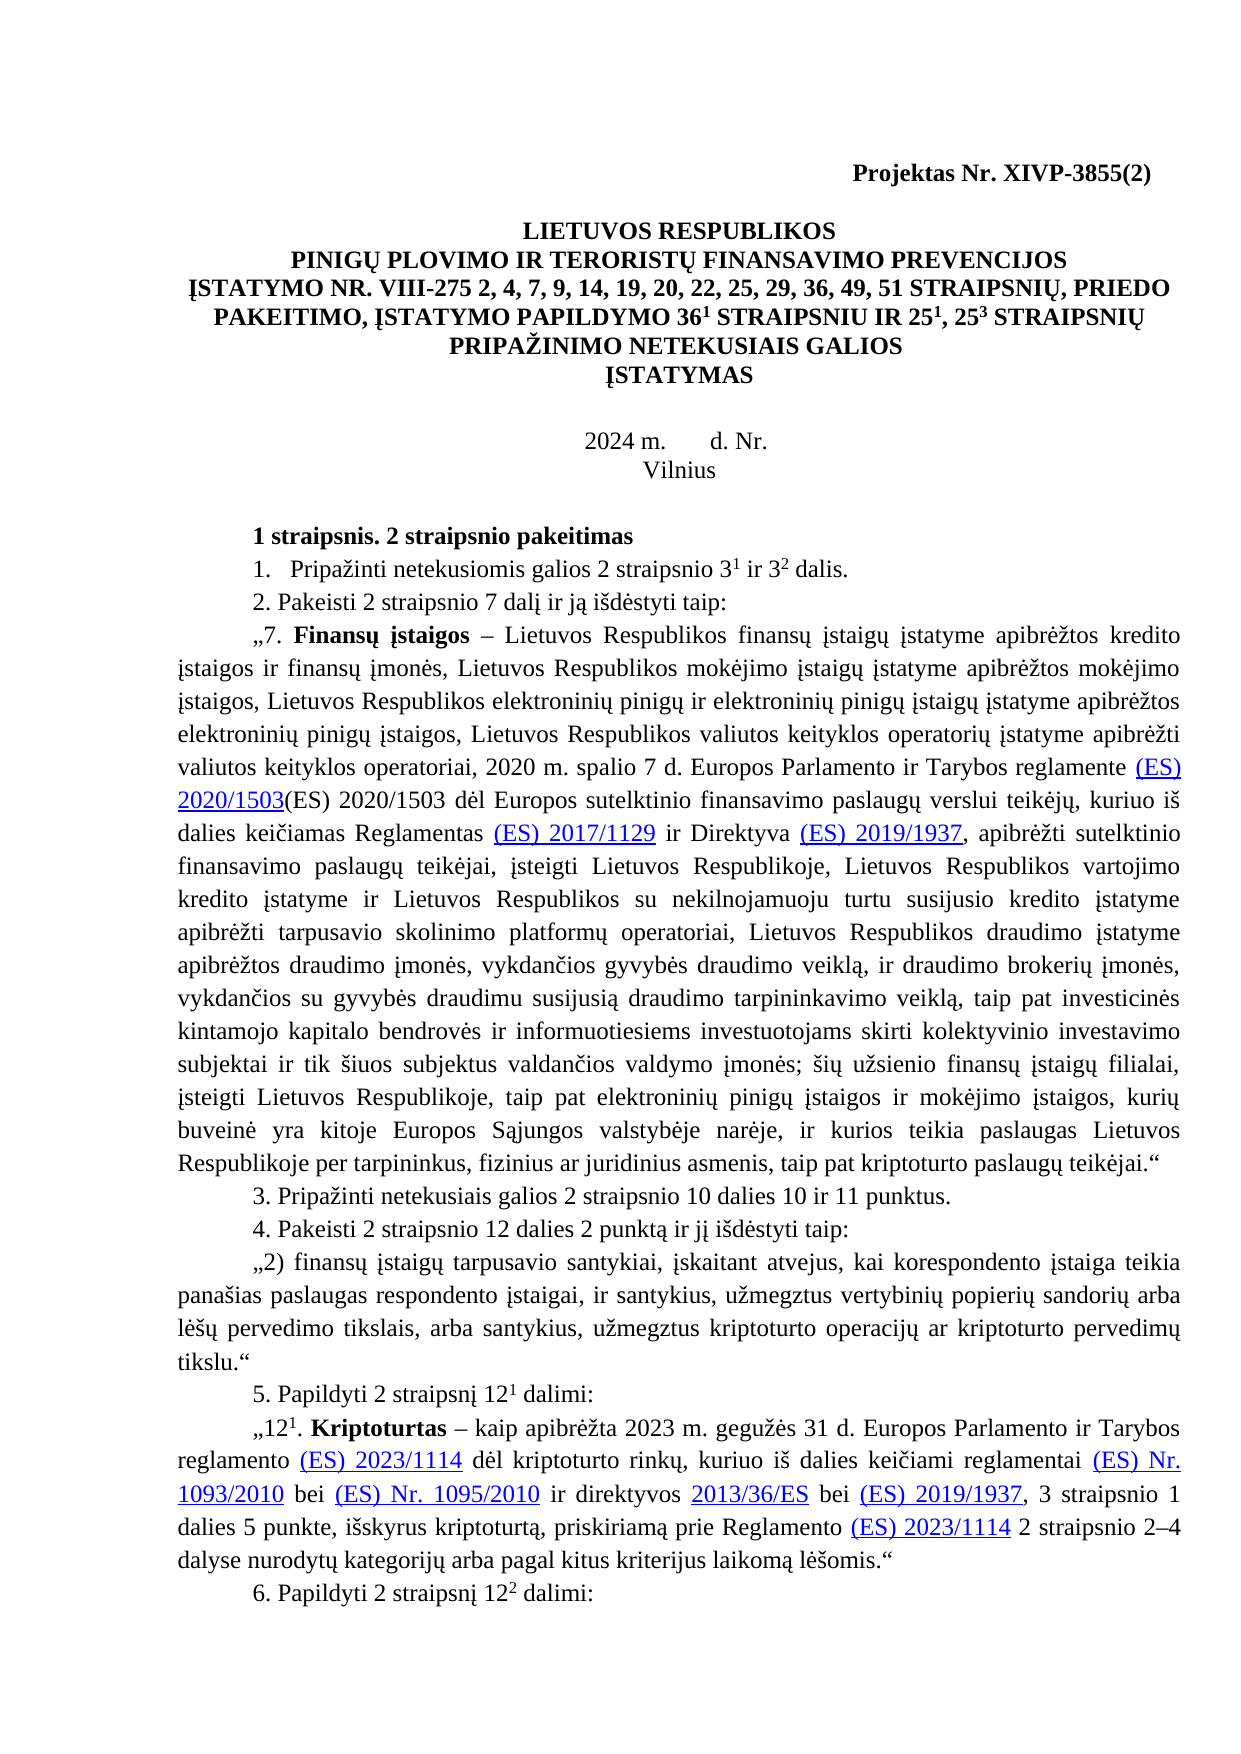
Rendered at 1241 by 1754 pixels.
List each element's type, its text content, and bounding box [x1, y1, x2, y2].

text „121. Kriptoturtas – kaip apibrėžta 2023 m. gegužės 31 d. Europos Parlamento ir Tarybos reglamento (ES) 2023/1114 dėl kriptoturto rinkų, kuriuo iš dalies keičiami reglamentai (ES) Nr. 1093/2010 bei (ES) Nr. 1095/2010 ir direktyvos 2013/36/ES bei (ES) 2019/1937, 3 straipsnio 1 dalies 5 punkte, išskyrus kriptoturtą, priskiriamą prie Reglamento (ES) 2023/1114 2 straipsnio 2–4 dalyse nurodytų kategorijų arba pagal kitus kriterijus laikomą lėšomis.“ [177, 1413, 1181, 1573]
text 3. Pripažinti netekusiais galios 2 straipsnio 10 dalies 10 ir 11 punktus. [252, 1181, 1181, 1210]
text „2) finansų įstaigų tarpusavio santykiai, įskaitant atvejus, kai korespondento įstaiga teikia panašias paslaugas respondento įstaigai, ir santykius, užmegztus vertybinių popierių sandorių arba lėšų pervedimo tikslais, arba santykius, užmegztus kriptoturto operacijų ar kriptoturto pervedimų tikslu.“ [177, 1247, 1181, 1375]
text 1 straipsnis. 2 straipsnio pakeitimas [177, 521, 1181, 550]
text Vilnius [177, 455, 1181, 483]
text 2024 m. d. Nr. [177, 426, 1181, 455]
text LIETUVOS RESPUBLIKOS PINIGŲ PLOVIMO IR TERORISTŲ FINANSAVIMO PREVENCIJOS ĮSTATYMO NR. VIII-275 2, 4, 7, 9, 14, 19, 20, 22, 25, 29, 36, 49, 51 STRAIPSNIŲ, PRIEDO PAKEITIMO, ĮSTATYMO PAPILDYMO 361 STRAIPSNIU IR 251, 253 STRAIPSNIŲ PRIPAŽINIMO NETEKUSIAIS GALIOS [177, 216, 1181, 360]
text 2. Pakeisti 2 straipsnio 7 dalį ir ją išdėstyti taip: [177, 587, 1181, 616]
text Projektas Nr. XIVP-3855(2) [717, 158, 1181, 187]
text 6. Papildyti 2 straipsnį 122 dalimi: [177, 1578, 1181, 1606]
text 1. Pripažinti netekusiomis galios 2 straipsnio 31 ir 32 dalis. [252, 554, 1181, 583]
text 5. Papildyti 2 straipsnį 121 dalimi: [177, 1379, 1181, 1408]
text „7. Finansų įstaigos – Lietuvos Respublikos finansų įstaigų įstatyme apibrėžtos kredito įstaigos ir finansų įmonės, Lietuvos Respublikos mokėjimo įstaigų įstatyme apibrėžtos mokėjimo įstaigos, Lietuvos Respublikos elektroninių pinigų ir elektroninių pinigų įstaigų įstatyme apibrėžtos elektroninių pinigų įstaigos, Lietuvos Respublikos valiutos keityklos operatorių įstatyme apibrėžti valiutos keityklos operatoriai, 2020 m. spalio 7 d. Europos Parlamento ir Tarybos reglamente (ES) 2020/1503(ES) 2020/1503 dėl Europos sutelktinio finansavimo paslaugų verslui teikėjų, kuriuo iš dalies keičiamas Reglamentas (ES) 2017/1129 ir Direktyva (ES) 2019/1937, apibrėžti sutelktinio finansavimo paslaugų teikėjai, įsteigti Lietuvos Respublikoje, Lietuvos Respublikos vartojimo kredito įstatyme ir Lietuvos Respublikos su nekilnojamuoju turtu susijusio kredito įstatyme apibrėžti tarpusavio skolinimo platformų operatoriai, Lietuvos Respublikos draudimo įstatyme apibrėžtos draudimo įmonės, vykdančios gyvybės draudimo veiklą, ir draudimo brokerių įmonės, vykdančios su gyvybės draudimu susijusią draudimo tarpininkavimo veiklą, taip pat investicinės kintamojo kapitalo bendrovės ir informuotiesiems investuotojams skirti kolektyvinio investavimo subjektai ir tik šiuos subjektus valdančios valdymo įmonės; šių užsienio finansų įstaigų filialai, įsteigti Lietuvos Respublikoje, taip pat elektroninių pinigų įstaigos ir mokėjimo įstaigos, kurių buveinė yra kitoje Europos Sąjungos valstybėje narėje, ir kurios teikia paslaugas Lietuvos Respublikoje per tarpininkus, fizinius ar juridinius asmenis, taip pat kriptoturto paslaugų teikėjai.“ [177, 620, 1181, 1177]
text ĮSTATYMAS [177, 360, 1181, 388]
text 4. Pakeisti 2 straipsnio 12 dalies 2 punktą ir jį išdėstyti taip: [177, 1214, 1181, 1243]
